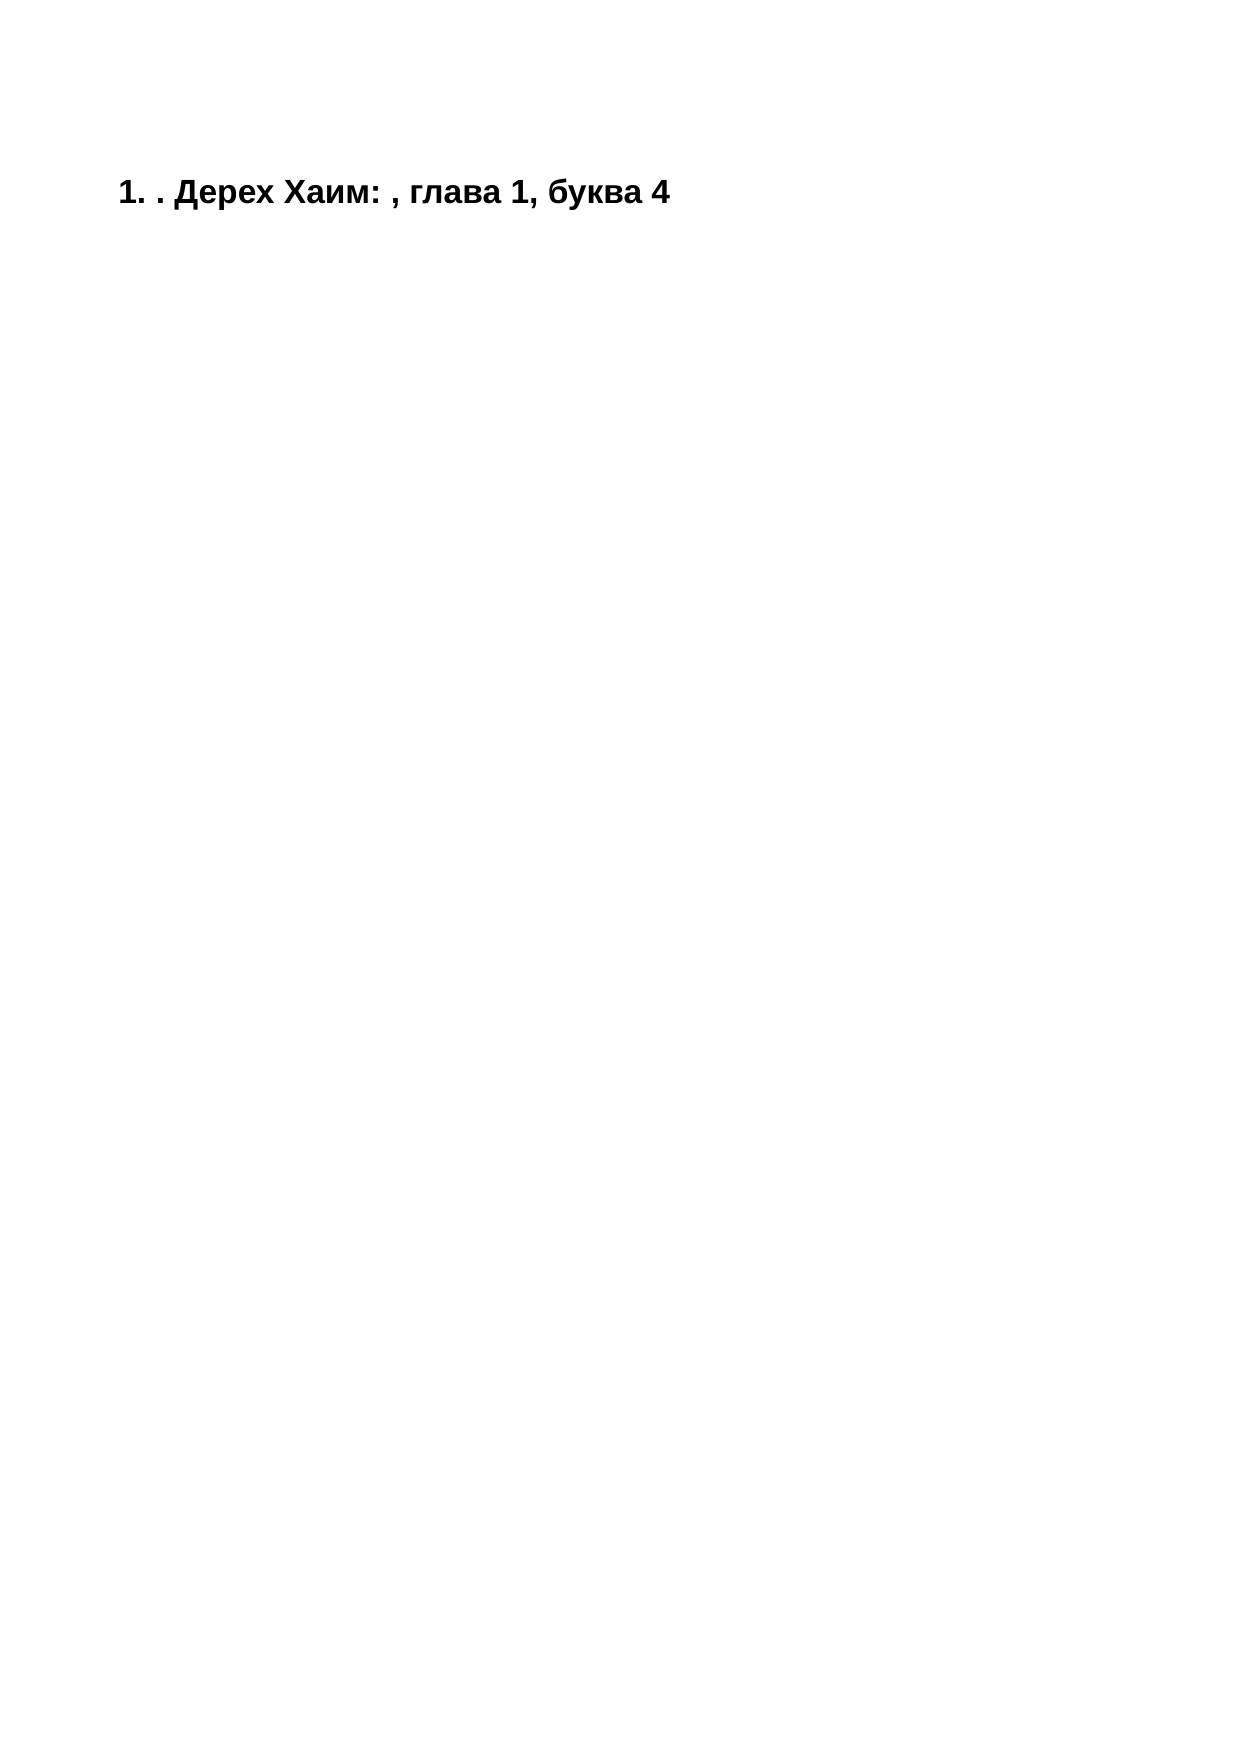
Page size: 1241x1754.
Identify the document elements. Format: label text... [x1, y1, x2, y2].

subtitle . Дерех Хаим: , глава 1, буква 4 [118, 147, 1122, 176]
